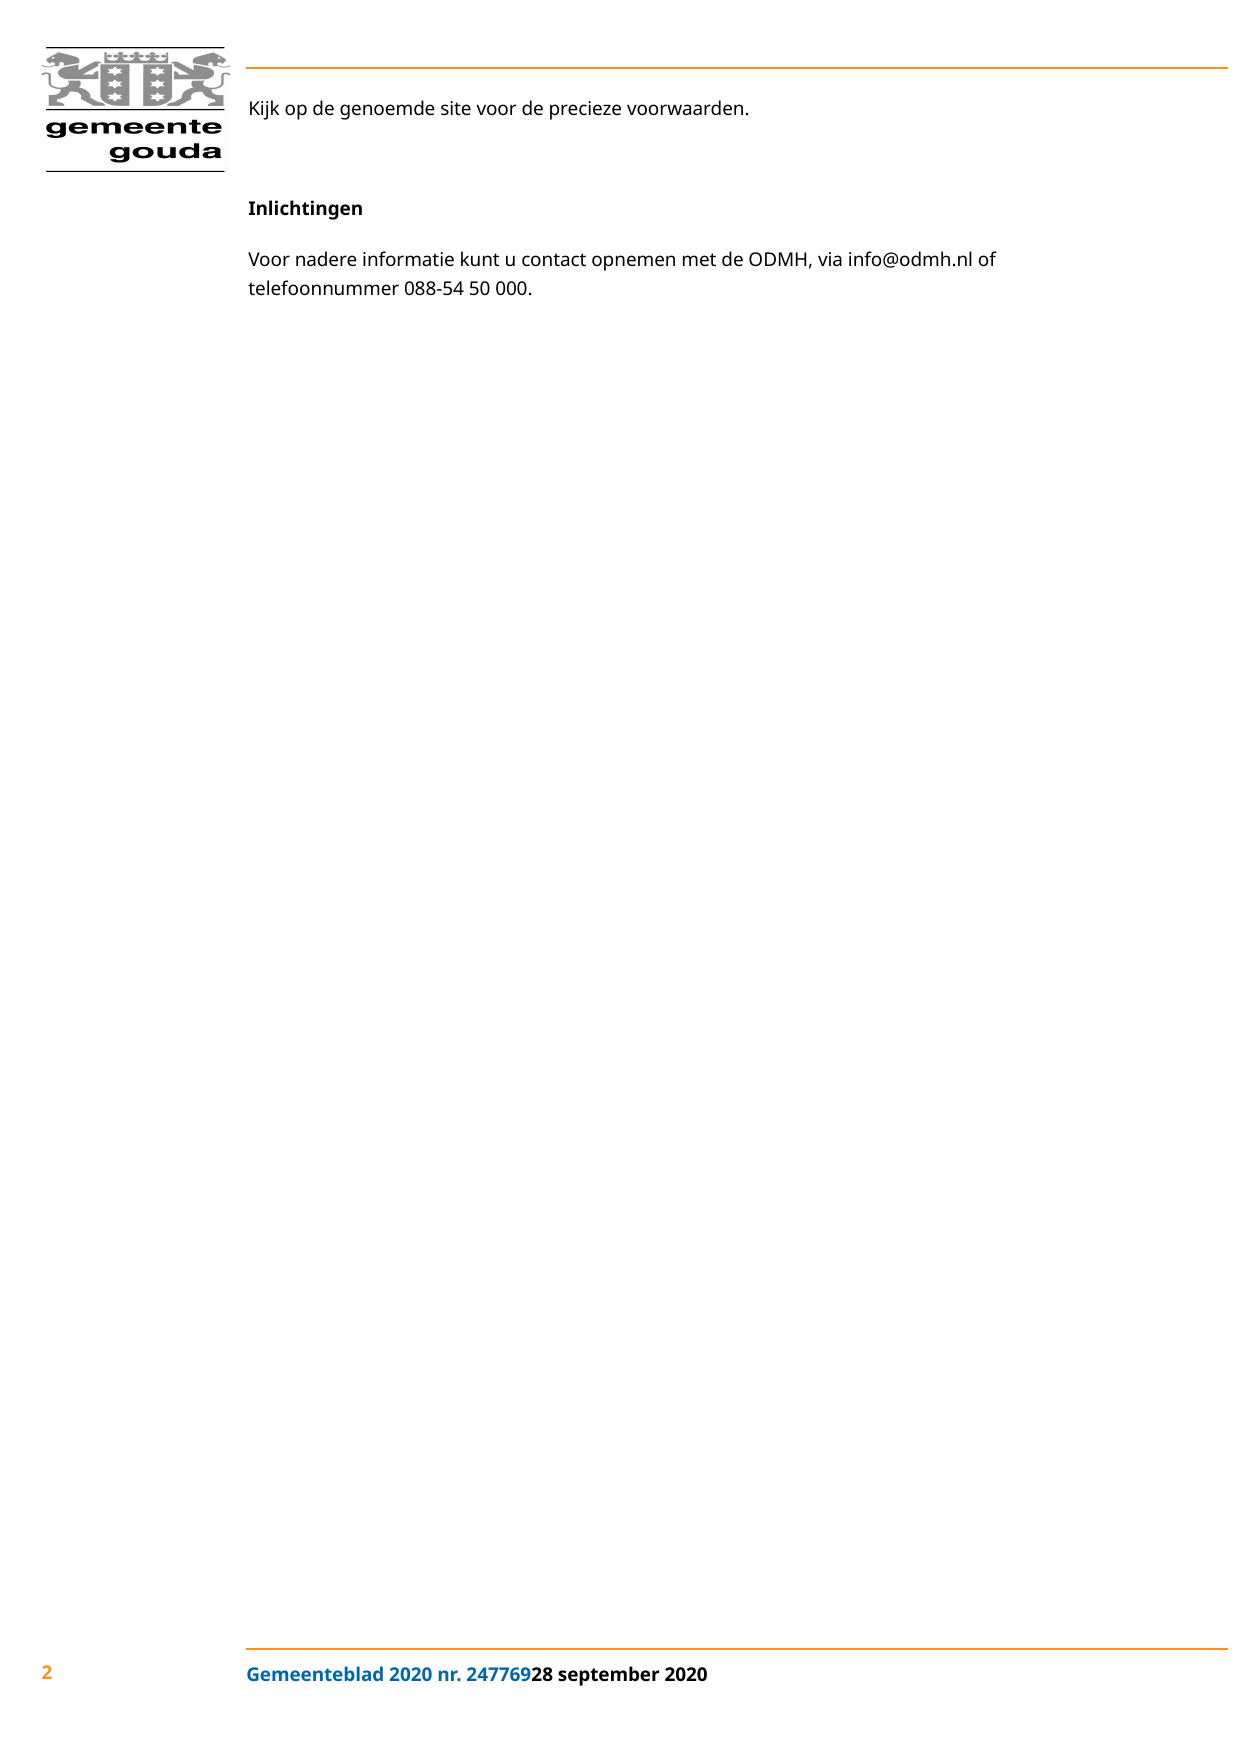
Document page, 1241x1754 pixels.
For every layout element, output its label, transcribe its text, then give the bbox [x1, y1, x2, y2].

text Voor nadere informatie kunt u contact opnemen met de ODMH, via info@odmh.nl of telefoonnummer 088-54 50 000. [248, 246, 1152, 301]
picture [41, 47, 231, 172]
text Inlichtingen [248, 196, 1152, 221]
text Kijk op de genoemde site voor de precieze voorwaarden. [248, 95, 1152, 121]
